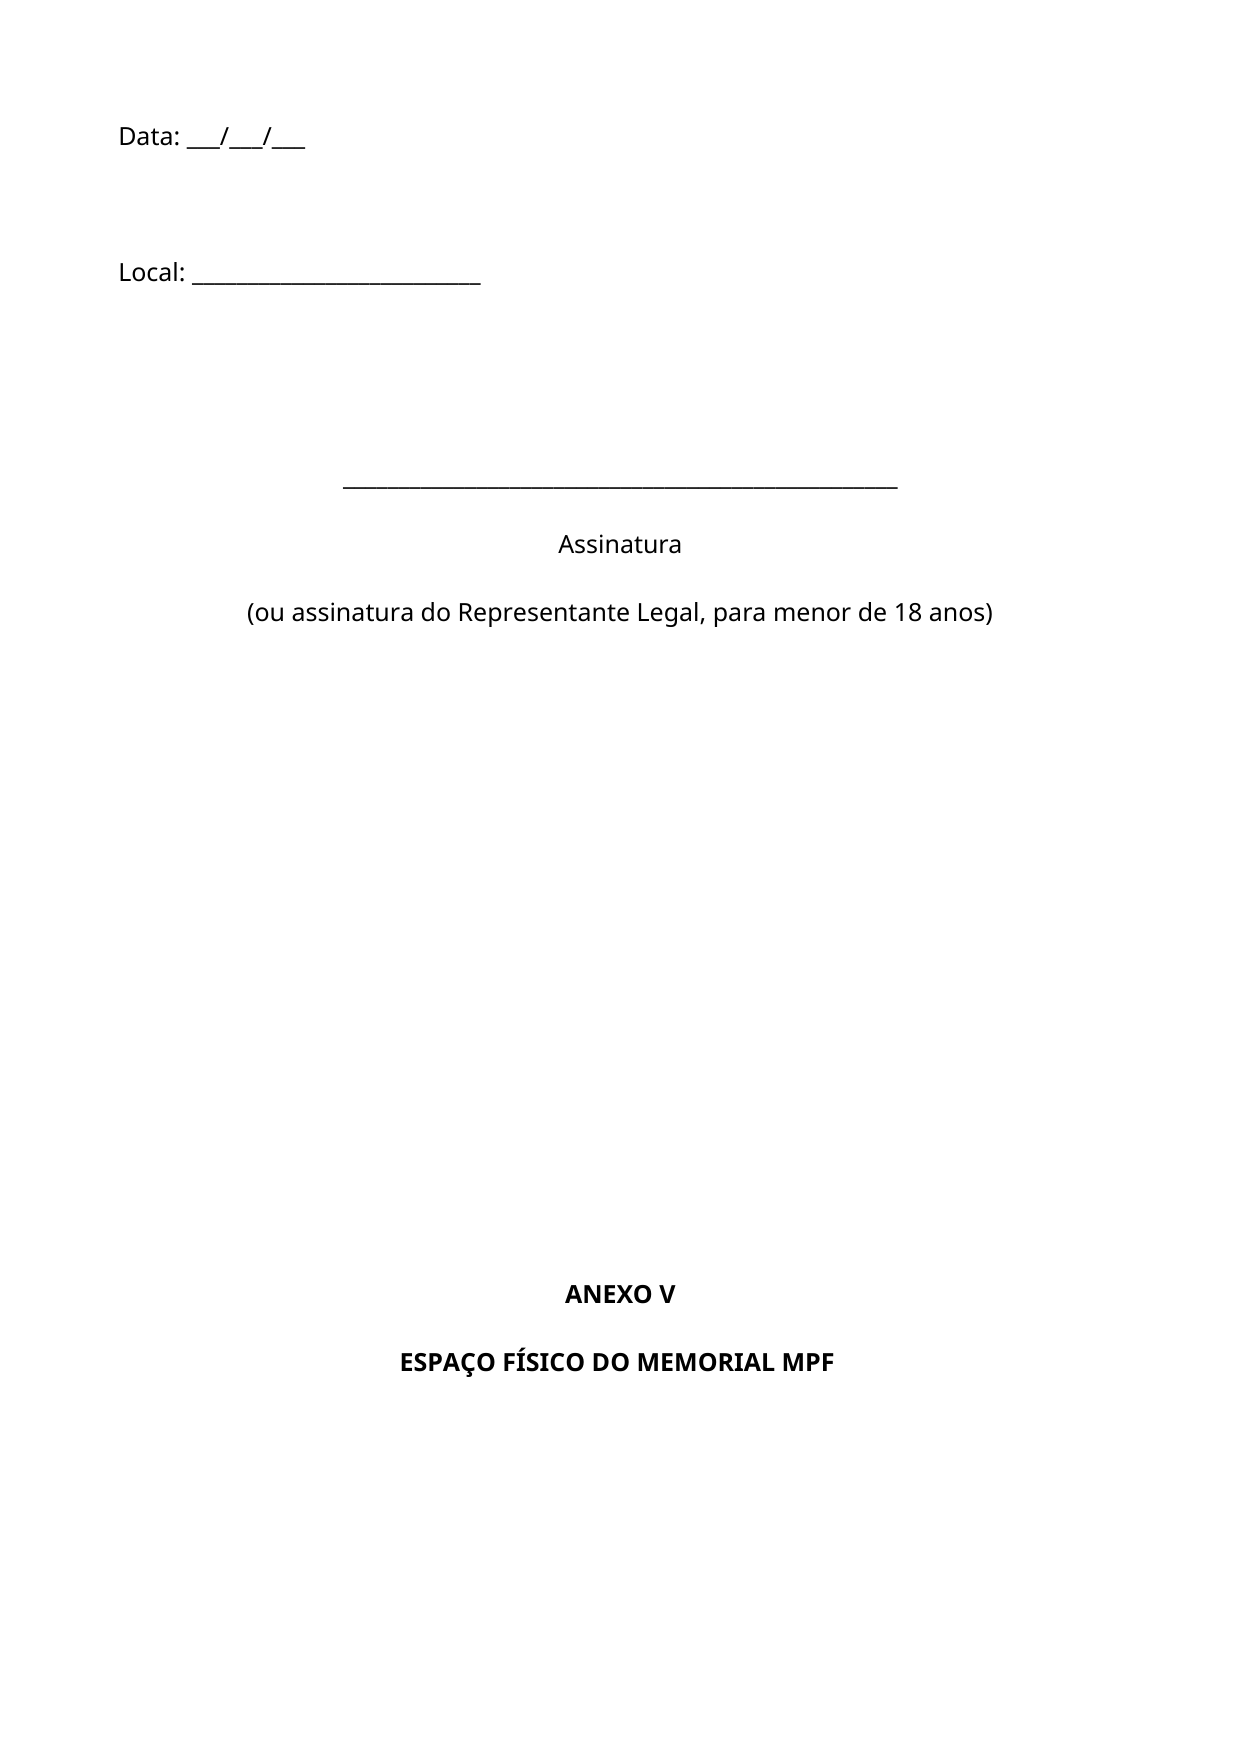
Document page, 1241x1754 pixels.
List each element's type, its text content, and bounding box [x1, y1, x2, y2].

text Local: __________________________ [118, 254, 1122, 288]
text (ou assinatura do Representante Legal, para menor de 18 anos) [118, 595, 1122, 629]
text Assinatura [118, 527, 1122, 561]
text __________________________________________________ [118, 459, 1122, 493]
text ESPAÇO FÍSICO DO MEMORIAL MPF [118, 1344, 1122, 1378]
text Data: ___/___/___ [118, 118, 1122, 152]
text ANEXO V [118, 1276, 1122, 1310]
